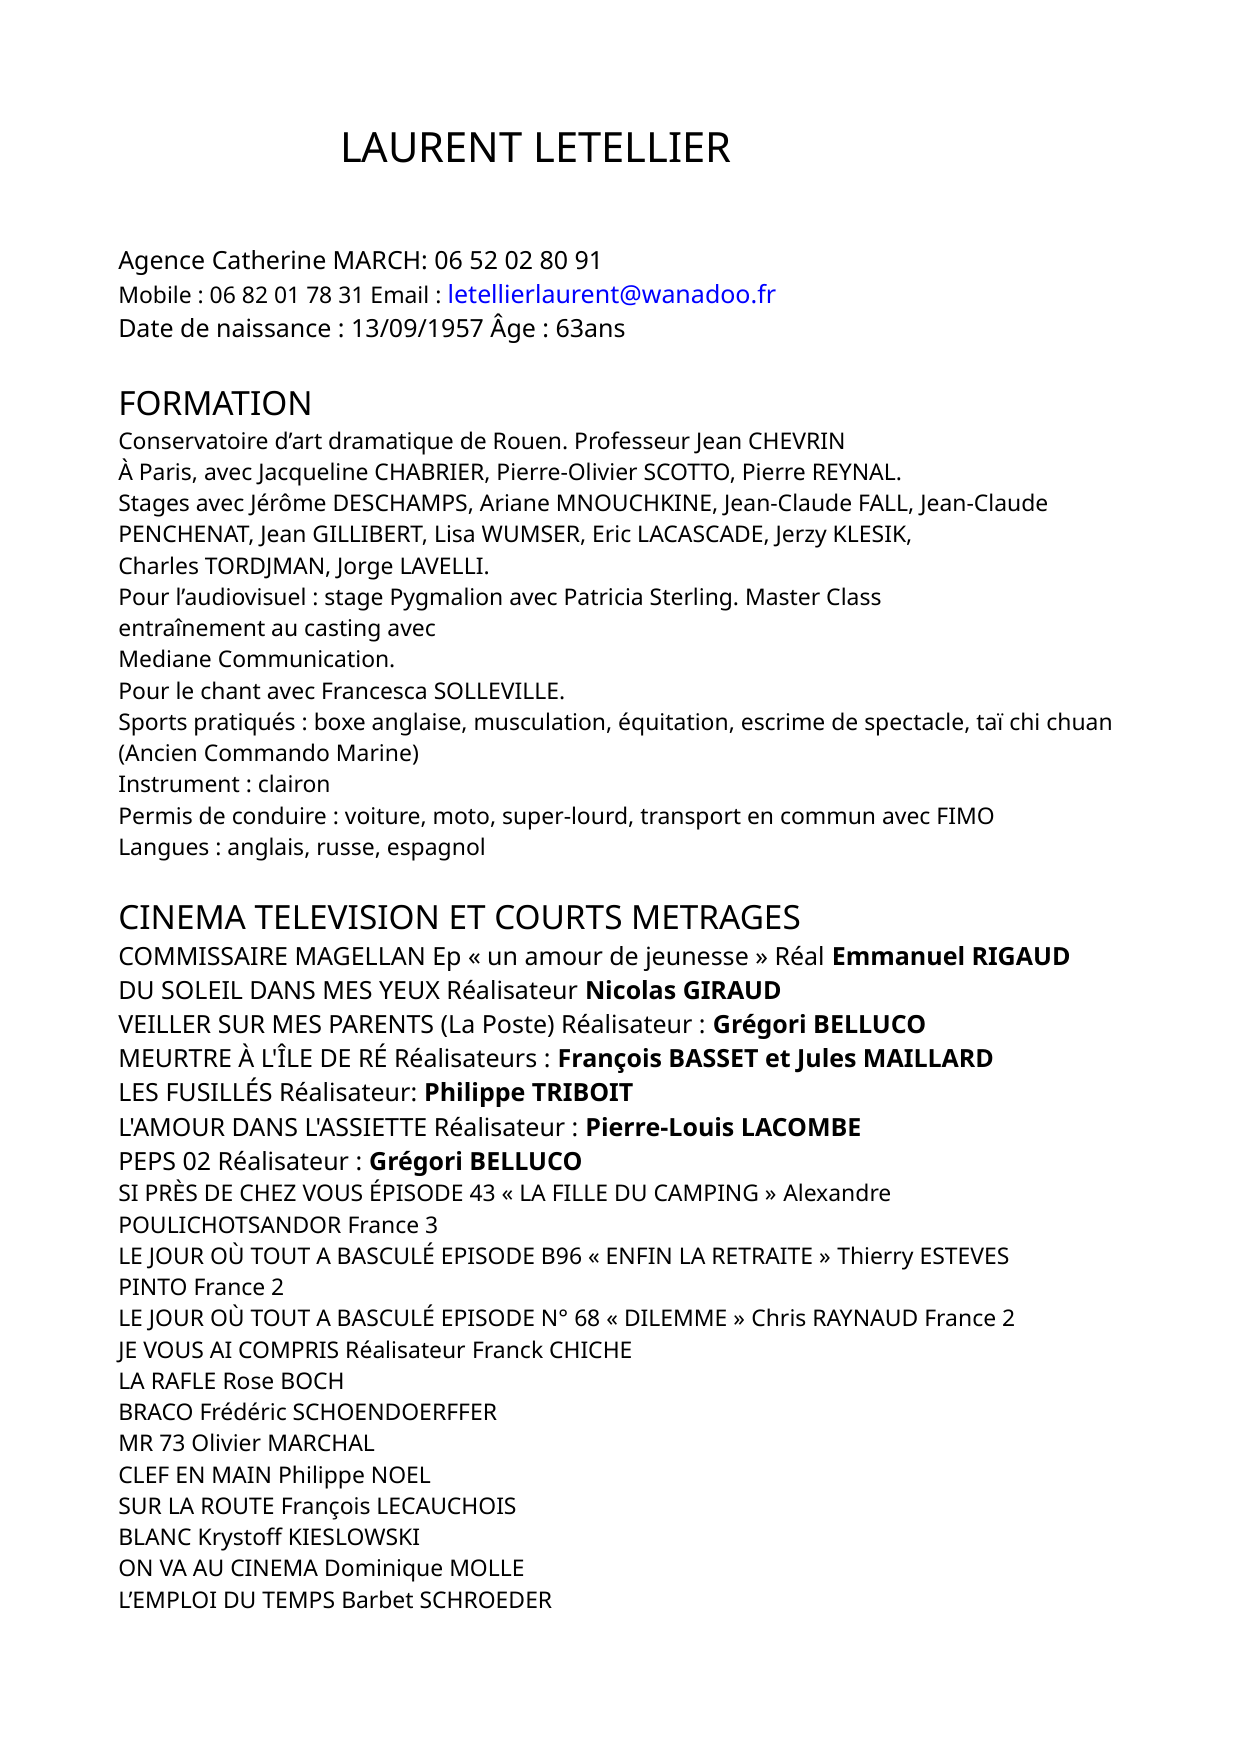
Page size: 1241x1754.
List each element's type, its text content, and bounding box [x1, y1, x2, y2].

text Agence Catherine MARCH: 06 52 02 80 91 [118, 243, 1122, 277]
text FORMATION [118, 379, 1122, 425]
text BLANC Krystoff KIESLOWSKI [118, 1521, 1122, 1552]
text PINTO France 2 [118, 1271, 1122, 1302]
text (Ancien Commando Marine) [118, 737, 1122, 768]
text Pour le chant avec Francesca SOLLEVILLE. [118, 675, 1122, 706]
text MEURTRE À L'ÎLE DE RÉ Réalisateurs : François BASSET et Jules MAILLARD [118, 1041, 1122, 1075]
text SUR LA ROUTE François LECAUCHOIS [118, 1490, 1122, 1521]
text PEPS 02 Réalisateur : Grégori BELLUCO [118, 1143, 1122, 1177]
text BRACO Frédéric SCHOENDOERFFER [118, 1396, 1122, 1427]
text Sports pratiqués : boxe anglaise, musculation, équitation, escrime de spectacle, taï chi chuan [118, 706, 1122, 737]
text VEILLER SUR MES PARENTS (La Poste) Réalisateur : Grégori BELLUCO [118, 1007, 1122, 1041]
text L’EMPLOI DU TEMPS Barbet SCHROEDER [118, 1583, 1122, 1615]
text POULICHOTSANDOR France 3 [118, 1208, 1122, 1240]
text Charles TORDJMAN, Jorge LAVELLI. [118, 550, 1122, 581]
text Langues : anglais, russe, espagnol [118, 831, 1122, 862]
text COMMISSAIRE MAGELLAN Ep « un amour de jeunesse » Réal Emmanuel RIGAUD [118, 939, 1122, 973]
text LE JOUR OÙ TOUT A BASCULÉ EPISODE N° 68 « DILEMME » Chris RAYNAUD France 2 [118, 1302, 1122, 1333]
text JE VOUS AI COMPRIS Réalisateur Franck CHICHE [118, 1333, 1122, 1365]
text Pour l’audiovisuel : stage Pygmalion avec Patricia Sterling. Master Class [118, 581, 1122, 612]
text L'AMOUR DANS L'ASSIETTE Réalisateur : Pierre-Louis LACOMBE [118, 1109, 1122, 1143]
text Stages avec Jérôme DESCHAMPS, Ariane MNOUCHKINE, Jean-Claude FALL, Jean-Claude [118, 487, 1122, 518]
text entraînement au casting avec [118, 612, 1122, 643]
text SI PRÈS DE CHEZ VOUS ÉPISODE 43 « LA FILLE DU CAMPING » Alexandre [118, 1177, 1122, 1208]
text PENCHENAT, Jean GILLIBERT, Lisa WUMSER, Eric LACASCADE, Jerzy KLESIK, [118, 518, 1122, 550]
text Mobile : 06 82 01 78 31 Email : letellierlaurent@wanadoo.fr [118, 277, 1122, 311]
text Permis de conduire : voiture, moto, super-lourd, transport en commun avec FIMO [118, 800, 1122, 831]
text LAURENT LETELLIER [118, 118, 1122, 175]
text CLEF EN MAIN Philippe NOEL [118, 1458, 1122, 1490]
text Conservatoire d’art dramatique de Rouen. Professeur Jean CHEVRIN [118, 425, 1122, 456]
text DU SOLEIL DANS MES YEUX Réalisateur Nicolas GIRAUD [118, 973, 1122, 1007]
text CINEMA TELEVISION ET COURTS METRAGES [118, 893, 1122, 939]
text LE JOUR OÙ TOUT A BASCULÉ EPISODE B96 « ENFIN LA RETRAITE » Thierry ESTEVES [118, 1240, 1122, 1271]
text MR 73 Olivier MARCHAL [118, 1427, 1122, 1458]
text Instrument : clairon [118, 768, 1122, 800]
text LA RAFLE Rose BOCH [118, 1365, 1122, 1396]
text Mediane Communication. [118, 643, 1122, 675]
text ON VA AU CINEMA Dominique MOLLE [118, 1552, 1122, 1583]
text Date de naissance : 13/09/1957 Âge : 63ans [118, 311, 1122, 345]
text LES FUSILLÉS Réalisateur: Philippe TRIBOIT [118, 1075, 1122, 1109]
text À Paris, avec Jacqueline CHABRIER, Pierre-Olivier SCOTTO, Pierre REYNAL. [118, 456, 1122, 487]
